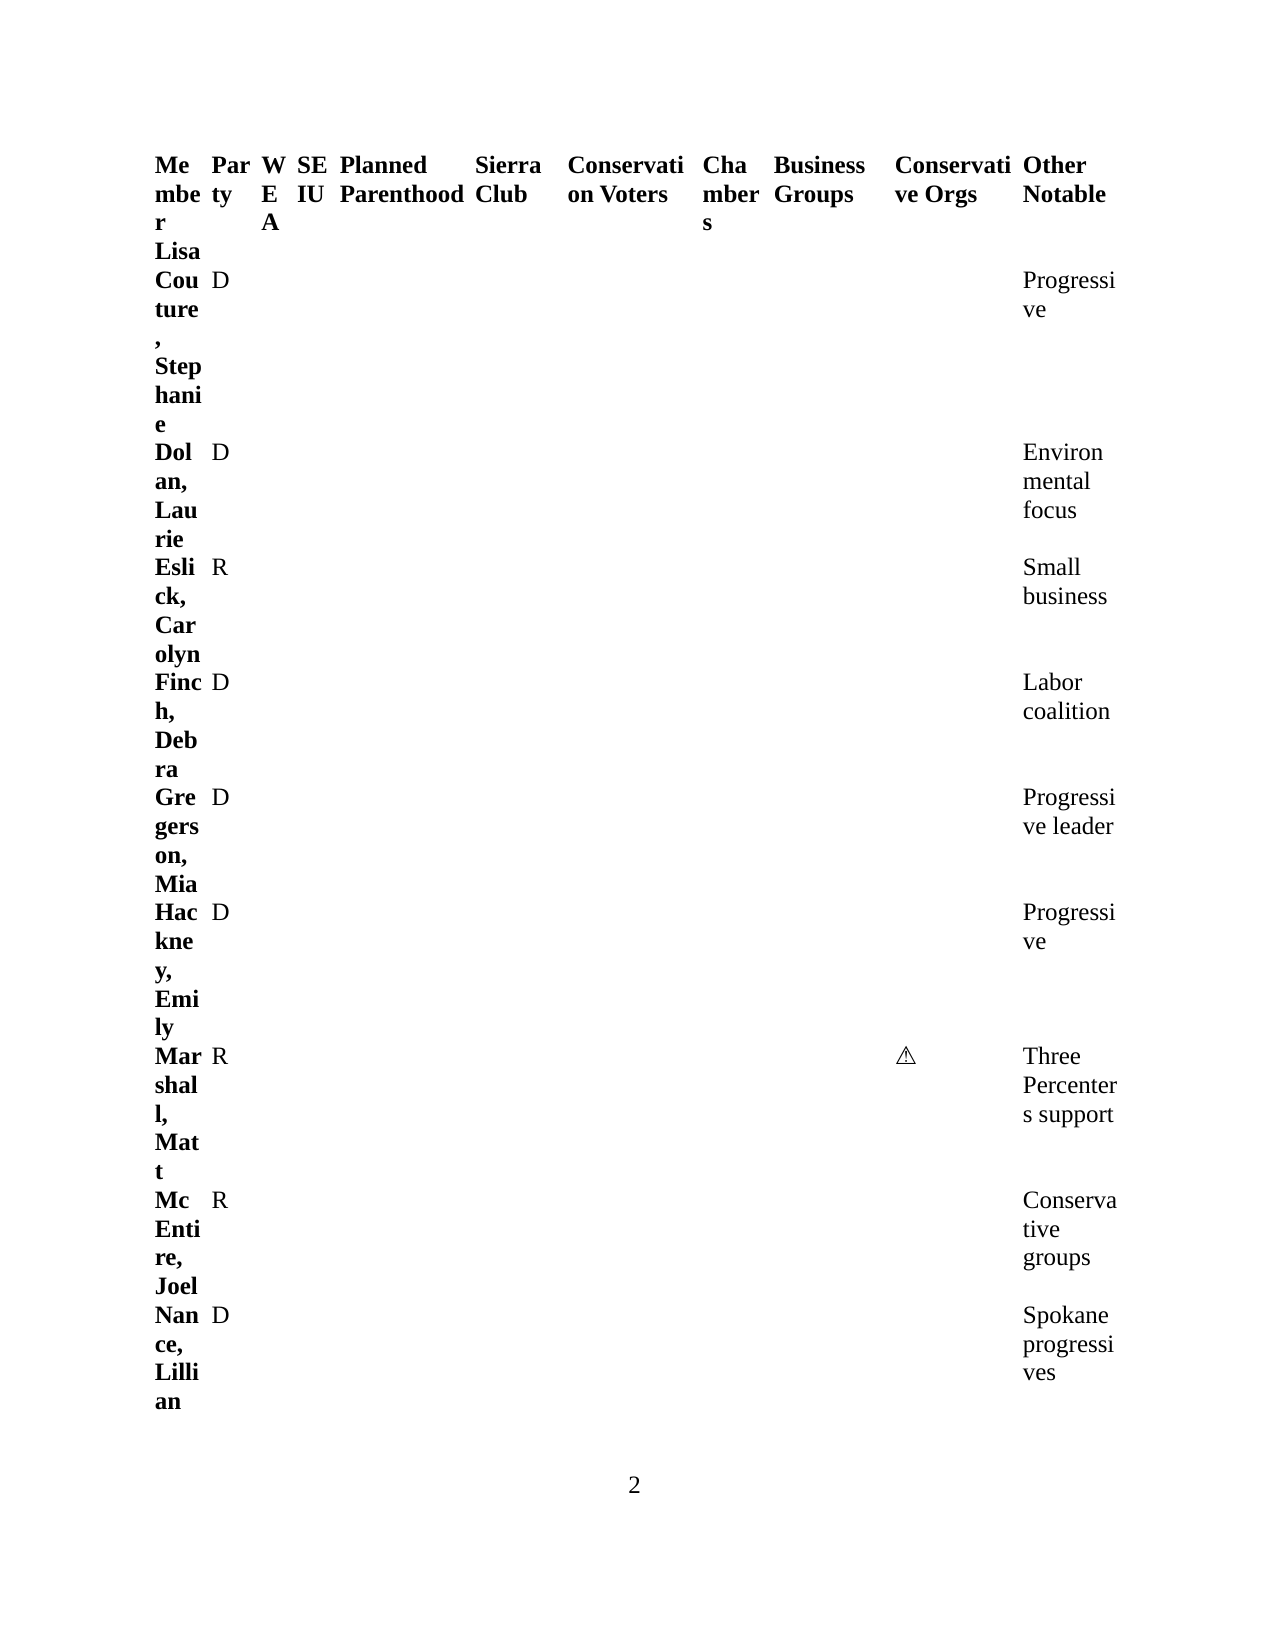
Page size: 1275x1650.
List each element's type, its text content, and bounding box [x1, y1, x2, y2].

table_cell [769, 236, 890, 265]
table_cell [257, 236, 292, 265]
table_cell ❌ [257, 1185, 292, 1300]
table_header Member [150, 150, 207, 236]
table_cell [470, 236, 563, 265]
table_cell ✅ [769, 553, 890, 667]
table_cell ✅ [470, 783, 563, 897]
table_cell Environmental focus [1018, 438, 1125, 552]
table_cell [698, 236, 769, 265]
table_cell [890, 236, 1018, 265]
table_cell R [207, 1185, 257, 1300]
table_cell Eslick, Carolyn [150, 553, 207, 667]
table_cell ❌ [698, 783, 769, 897]
table_cell ✅ [292, 265, 335, 437]
table_cell ✅ [292, 668, 335, 782]
table_cell McEntire, Joel [150, 1185, 207, 1300]
table_cell Spokane progressives [1018, 1300, 1125, 1415]
table_cell ❌ [698, 1185, 769, 1300]
table_cell Hackney, Emily [150, 898, 207, 1041]
table_cell ❌ [890, 265, 1018, 437]
table_cell ✅ [257, 1300, 292, 1415]
table_cell ✅ [563, 898, 698, 1041]
table_cell ❌ [890, 783, 1018, 897]
table_cell Small business [1018, 553, 1125, 667]
table_cell Nance, Lillian [150, 1300, 207, 1415]
table_cell ❌ [470, 1185, 563, 1300]
table_cell ✅ [470, 1300, 563, 1415]
table_cell ⚠️ [890, 1041, 1018, 1185]
table_cell [292, 236, 335, 265]
table_cell Progressive [1018, 898, 1125, 1041]
table_cell ❌ [769, 265, 890, 437]
table_cell D [207, 265, 257, 437]
table_cell ❌ [890, 1300, 1018, 1415]
table_cell D [207, 438, 257, 552]
table_cell ✅ [335, 1300, 470, 1415]
table_cell ✅ [890, 1185, 1018, 1300]
table_cell R [207, 1041, 257, 1185]
table_cell Conservative groups [1018, 1185, 1125, 1300]
table_cell ❌ [890, 898, 1018, 1041]
table_cell ✅ [292, 783, 335, 897]
table_cell ✅ [335, 668, 470, 782]
table_cell ❌ [890, 438, 1018, 552]
table_cell D [207, 898, 257, 1041]
table_cell ❌ [335, 553, 470, 667]
table_cell Progressive [1018, 265, 1125, 437]
table_cell D [207, 1300, 257, 1415]
table_cell Progressive leader [1018, 783, 1125, 897]
table_cell ❌ [698, 265, 769, 437]
table_cell Three Percenters support [1018, 1041, 1125, 1185]
table_cell ✅ [292, 898, 335, 1041]
table_header Planned Parenthood [335, 150, 470, 236]
table_cell ✅ [470, 668, 563, 782]
table_header Business Groups [769, 150, 890, 236]
table_cell Lisa [150, 236, 207, 265]
table_cell ✅ [563, 668, 698, 782]
table_cell ✅ [257, 898, 292, 1041]
table_cell ❌ [292, 1041, 335, 1185]
table_cell ❌ [769, 1300, 890, 1415]
table_cell ✅ [335, 438, 470, 552]
table_cell ❌ [890, 668, 1018, 782]
table_cell ❌ [698, 438, 769, 552]
table_cell ✅ [292, 1300, 335, 1415]
table_cell ❌ [292, 553, 335, 667]
table_cell ❌ [470, 1041, 563, 1185]
table_cell ❌ [698, 668, 769, 782]
table_cell ✅ [769, 1185, 890, 1300]
table_cell ❌ [769, 668, 890, 782]
table_cell ❌ [335, 1041, 470, 1185]
table_cell ✅ [257, 668, 292, 782]
table_cell ✅ [257, 265, 292, 437]
table_cell [335, 236, 470, 265]
table_cell Labor coalition [1018, 668, 1125, 782]
table_cell ✅ [563, 783, 698, 897]
table_cell D [207, 783, 257, 897]
table_header SEIU [292, 150, 335, 236]
table_cell ❌ [698, 898, 769, 1041]
table_cell ✅ [698, 1041, 769, 1185]
table_cell ❌ [470, 553, 563, 667]
table_cell ❌ [335, 1185, 470, 1300]
table_cell Finch, Debra [150, 668, 207, 782]
table_cell ✅ [470, 438, 563, 552]
table_cell ✅ [335, 898, 470, 1041]
table_cell ❌ [257, 553, 292, 667]
table_cell [563, 236, 698, 265]
table_header Conservation Voters [563, 150, 698, 236]
table_cell ✅ [563, 1300, 698, 1415]
table_header WEA [257, 150, 292, 236]
table_cell ❌ [769, 438, 890, 552]
table_cell ❌ [257, 1041, 292, 1185]
table_cell ❌ [769, 898, 890, 1041]
table_cell ✅ [698, 553, 769, 667]
table_cell ❌ [292, 1185, 335, 1300]
table_cell ✅ [335, 265, 470, 437]
table_cell ✅ [257, 438, 292, 552]
table_cell ❌ [563, 1041, 698, 1185]
table_cell ✅ [292, 438, 335, 552]
table_cell ❌ [563, 553, 698, 667]
table_header Conservative Orgs [890, 150, 1018, 236]
table_cell D [207, 668, 257, 782]
table_cell R [207, 553, 257, 667]
table_cell ✅ [470, 898, 563, 1041]
table_cell ✅ [769, 1041, 890, 1185]
table_cell ❌ [769, 783, 890, 897]
table_cell ✅ [257, 783, 292, 897]
table_cell ❌ [698, 1300, 769, 1415]
table_header Party [207, 150, 257, 236]
table_cell ✅ [563, 265, 698, 437]
table_cell ✅ [335, 783, 470, 897]
table_cell [1018, 236, 1125, 265]
table_header Chambers [698, 150, 769, 236]
table_cell Marshall, Matt [150, 1041, 207, 1185]
table_cell Gregerson, Mia [150, 783, 207, 897]
table_header Sierra Club [470, 150, 563, 236]
table_cell ✅ [563, 438, 698, 552]
table_cell ❌ [890, 553, 1018, 667]
table_cell ❌ [563, 1185, 698, 1300]
table_header Other Notable [1018, 150, 1125, 236]
table_cell Dolan, Laurie [150, 438, 207, 552]
table_cell Couture, Stephanie [150, 265, 207, 437]
table_cell [207, 236, 257, 265]
table_cell ✅ [470, 265, 563, 437]
